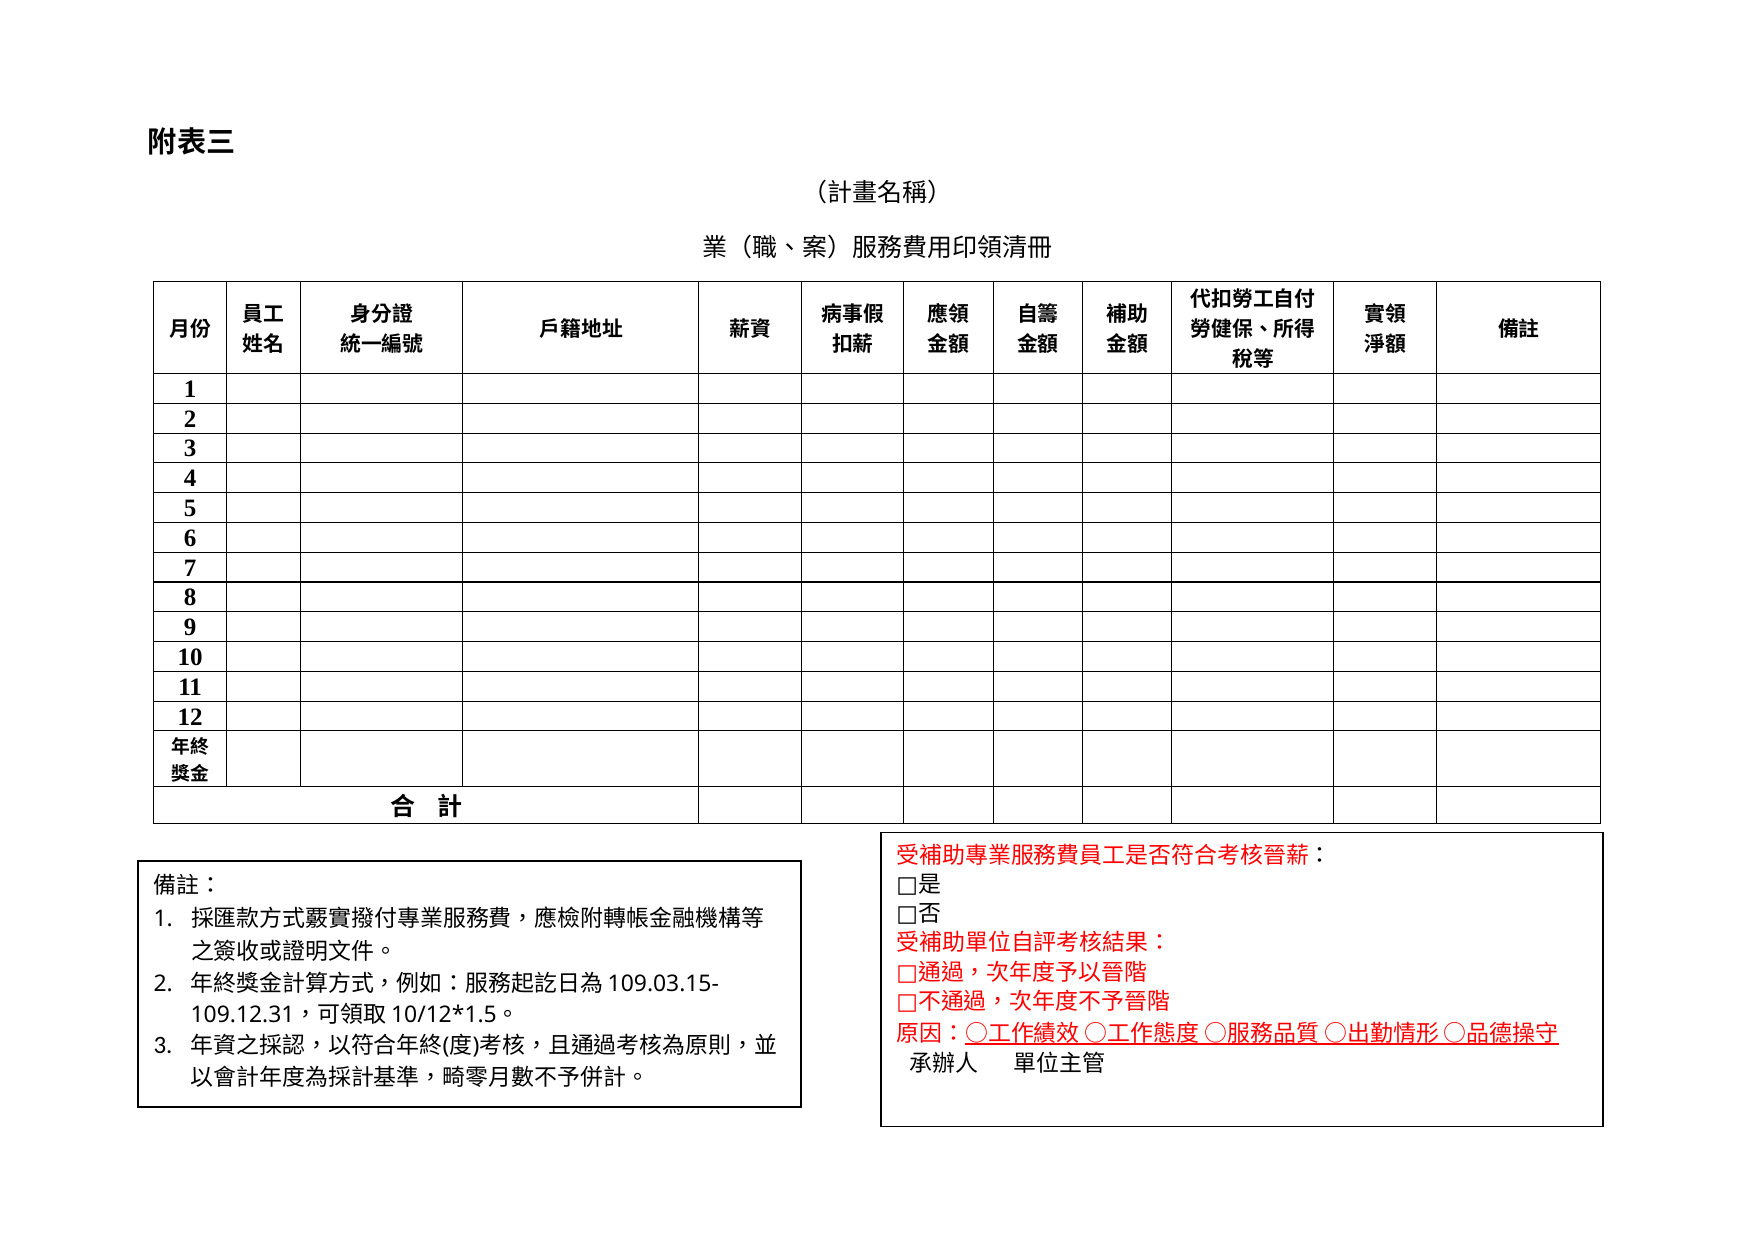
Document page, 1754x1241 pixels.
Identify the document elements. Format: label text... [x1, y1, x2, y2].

table_cell [994, 731, 1082, 786]
list 採匯款方式覈實撥付專業服務費，應檢附轉帳金融機構等之簽收或證明文件。 [153, 900, 786, 966]
table_cell [227, 672, 300, 701]
table_cell [904, 523, 993, 552]
table_cell [1172, 642, 1333, 671]
table_cell [1437, 463, 1600, 492]
table_cell [904, 404, 993, 432]
table_cell [994, 434, 1082, 462]
table_cell [1334, 642, 1436, 671]
table_cell [301, 463, 462, 492]
table_cell [802, 463, 903, 492]
table_cell [227, 523, 300, 552]
table_cell [1334, 787, 1436, 823]
table_cell [1437, 404, 1600, 432]
table_cell [699, 404, 801, 432]
table_cell [904, 787, 993, 823]
table_cell 8 [154, 583, 226, 611]
table_cell [904, 672, 993, 701]
text 業（職、案）服務費用印領清冊 [148, 227, 1606, 263]
table_cell [1083, 553, 1171, 581]
table_cell [904, 702, 993, 730]
table_cell [1172, 612, 1333, 641]
table_cell [1083, 672, 1171, 701]
table_cell [699, 583, 801, 611]
table_cell 年終獎金 [154, 731, 226, 786]
text 承辦人 單位主管 [896, 1048, 1588, 1077]
table_cell [1334, 553, 1436, 581]
table_cell [994, 404, 1082, 432]
table_cell 6 [154, 523, 226, 552]
table_cell 3 [154, 434, 226, 462]
table_cell [227, 374, 300, 403]
text 原因：○工作績效 ○工作態度 ○服務品質 ○出勤情形 ○品德操守 [896, 1015, 1588, 1048]
table_header 戶籍地址 [463, 282, 698, 373]
table_cell [1334, 731, 1436, 786]
table_cell [802, 523, 903, 552]
table_cell [802, 404, 903, 432]
table_cell [227, 612, 300, 641]
table_cell [994, 583, 1082, 611]
text 受補助單位自評考核結果： [896, 927, 1588, 957]
list 年終獎金計算方式，例如：服務起訖日為109.03.15-109.12.31，可領取10/12*1.5。 [153, 966, 786, 1029]
table_cell [1172, 493, 1333, 522]
text □通過，次年度予以晉階 [896, 957, 1588, 986]
table_cell [227, 553, 300, 581]
table_cell [699, 463, 801, 492]
table_cell [1172, 583, 1333, 611]
table_cell [1334, 404, 1436, 432]
table_cell [699, 642, 801, 671]
table_cell [463, 553, 698, 581]
table_cell [699, 787, 801, 823]
table_cell [802, 374, 903, 403]
table_cell [904, 612, 993, 641]
table_cell [802, 731, 903, 786]
table_cell [699, 612, 801, 641]
table_header 備註 [1437, 282, 1600, 373]
table_cell [1437, 672, 1600, 701]
table_cell [1172, 523, 1333, 552]
table_cell [463, 672, 698, 701]
text 備註： [153, 868, 786, 900]
table_header 代扣勞工自付勞健保、所得稅等 [1172, 282, 1333, 373]
table_cell [463, 702, 698, 730]
table_cell [463, 463, 698, 492]
table_header 薪資 [699, 282, 801, 373]
table_cell [904, 553, 993, 581]
table_cell [1334, 672, 1436, 701]
table_cell 11 [154, 672, 226, 701]
table_cell [463, 612, 698, 641]
table_cell [1334, 523, 1436, 552]
table_cell [904, 493, 993, 522]
table_cell [463, 523, 698, 552]
table_cell 9 [154, 612, 226, 641]
table_cell [1172, 463, 1333, 492]
table_cell [1172, 672, 1333, 701]
table_cell 1 [154, 374, 226, 403]
table_cell [301, 731, 462, 786]
table_cell [463, 374, 698, 403]
table_header 自籌 金額 [994, 282, 1082, 373]
table_header 病事假扣薪 [802, 282, 903, 373]
table_cell [1083, 434, 1171, 462]
table_cell 12 [154, 702, 226, 730]
table_cell [301, 612, 462, 641]
table_cell 10 [154, 642, 226, 671]
table_cell [463, 404, 698, 432]
table_cell [904, 374, 993, 403]
table_header 補助 金額 [1083, 282, 1171, 373]
table_cell [1334, 612, 1436, 641]
table_cell [301, 642, 462, 671]
table_cell [1334, 434, 1436, 462]
table_cell [1437, 702, 1600, 730]
table_cell [904, 731, 993, 786]
table_cell [1437, 374, 1600, 403]
table_cell [301, 672, 462, 701]
table_cell [1334, 493, 1436, 522]
table_cell [994, 553, 1082, 581]
table_cell [1172, 553, 1333, 581]
table_cell [1172, 434, 1333, 462]
table_header 實領 淨額 [1334, 282, 1436, 373]
table_cell [994, 523, 1082, 552]
table_cell [227, 583, 300, 611]
table_cell [1172, 702, 1333, 730]
table_cell [1437, 434, 1600, 462]
table_cell [1083, 642, 1171, 671]
table_cell [1437, 612, 1600, 641]
table_cell [1172, 374, 1333, 403]
table_cell [802, 612, 903, 641]
table_cell [994, 702, 1082, 730]
table_cell [1334, 583, 1436, 611]
text 附表三 [148, 118, 1606, 160]
table_cell [802, 583, 903, 611]
table_cell [904, 583, 993, 611]
table_cell [994, 642, 1082, 671]
table_header 月份 [154, 282, 226, 373]
table_cell [904, 434, 993, 462]
table_cell [1437, 787, 1600, 823]
table_cell [227, 642, 300, 671]
table_cell [1334, 374, 1436, 403]
table_cell [1437, 523, 1600, 552]
table_cell [227, 404, 300, 432]
table_cell [1437, 642, 1600, 671]
table_cell [301, 553, 462, 581]
table_cell [1437, 553, 1600, 581]
table_cell [1437, 493, 1600, 522]
table_cell [1172, 404, 1333, 432]
table_cell [1172, 731, 1333, 786]
table_cell [1083, 702, 1171, 730]
table_cell [904, 463, 993, 492]
table_cell [463, 434, 698, 462]
table_cell 4 [154, 463, 226, 492]
table_cell [301, 583, 462, 611]
table_cell [994, 612, 1082, 641]
table_cell [994, 463, 1082, 492]
table_cell [1083, 583, 1171, 611]
table_cell [1334, 702, 1436, 730]
table_header 員工姓名 [227, 282, 300, 373]
table_cell [463, 583, 698, 611]
table_cell [699, 374, 801, 403]
table_cell [227, 434, 300, 462]
table_cell [227, 493, 300, 522]
text 受補助專業服務費員工是否符合考核晉薪： [896, 840, 1588, 869]
table_cell [802, 642, 903, 671]
table_cell [301, 702, 462, 730]
text □是 [896, 869, 1588, 898]
table_cell [802, 493, 903, 522]
table_cell 2 [154, 404, 226, 432]
table_cell [994, 787, 1082, 823]
text （計畫名稱） [148, 173, 1606, 209]
table_cell [802, 787, 903, 823]
table_cell [994, 374, 1082, 403]
table_cell [1083, 731, 1171, 786]
table_header 應領 金額 [904, 282, 993, 373]
table_cell [699, 731, 801, 786]
table_cell [227, 702, 300, 730]
table_cell [1172, 787, 1333, 823]
table_cell [802, 702, 903, 730]
table_cell [301, 434, 462, 462]
table_cell [994, 672, 1082, 701]
table_cell [301, 404, 462, 432]
table_cell [994, 493, 1082, 522]
table_cell [1083, 493, 1171, 522]
table_cell [699, 434, 801, 462]
table_cell [699, 523, 801, 552]
table_cell [699, 493, 801, 522]
table_cell [463, 731, 698, 786]
table_cell [301, 493, 462, 522]
table_cell 合 計 [154, 787, 698, 823]
table_cell 5 [154, 493, 226, 522]
table_cell [1083, 612, 1171, 641]
table_cell [802, 434, 903, 462]
table_cell [1083, 463, 1171, 492]
table_cell [699, 702, 801, 730]
table_cell [1334, 463, 1436, 492]
table_cell [227, 463, 300, 492]
text □不通過，次年度不予晉階 [896, 986, 1588, 1015]
table_cell [699, 553, 801, 581]
table_cell [802, 672, 903, 701]
table_cell [1437, 583, 1600, 611]
table_cell [699, 672, 801, 701]
table_cell [1437, 731, 1600, 786]
table_cell [301, 374, 462, 403]
table_cell [227, 731, 300, 786]
table_cell 7 [154, 553, 226, 581]
table_cell [463, 642, 698, 671]
list 年資之採認，以符合年終(度)考核，且通過考核為原則，並以會計年度為採計基準，畸零月數不予併計。 [153, 1029, 786, 1091]
table_cell [463, 493, 698, 522]
text □否 [896, 898, 1588, 927]
table_cell [1083, 404, 1171, 432]
table_cell [301, 523, 462, 552]
table_cell [1083, 523, 1171, 552]
table_cell [1083, 787, 1171, 823]
table_header 身分證 統一編號 [301, 282, 462, 373]
table_cell [1083, 374, 1171, 403]
table_cell [904, 642, 993, 671]
table_cell [802, 553, 903, 581]
